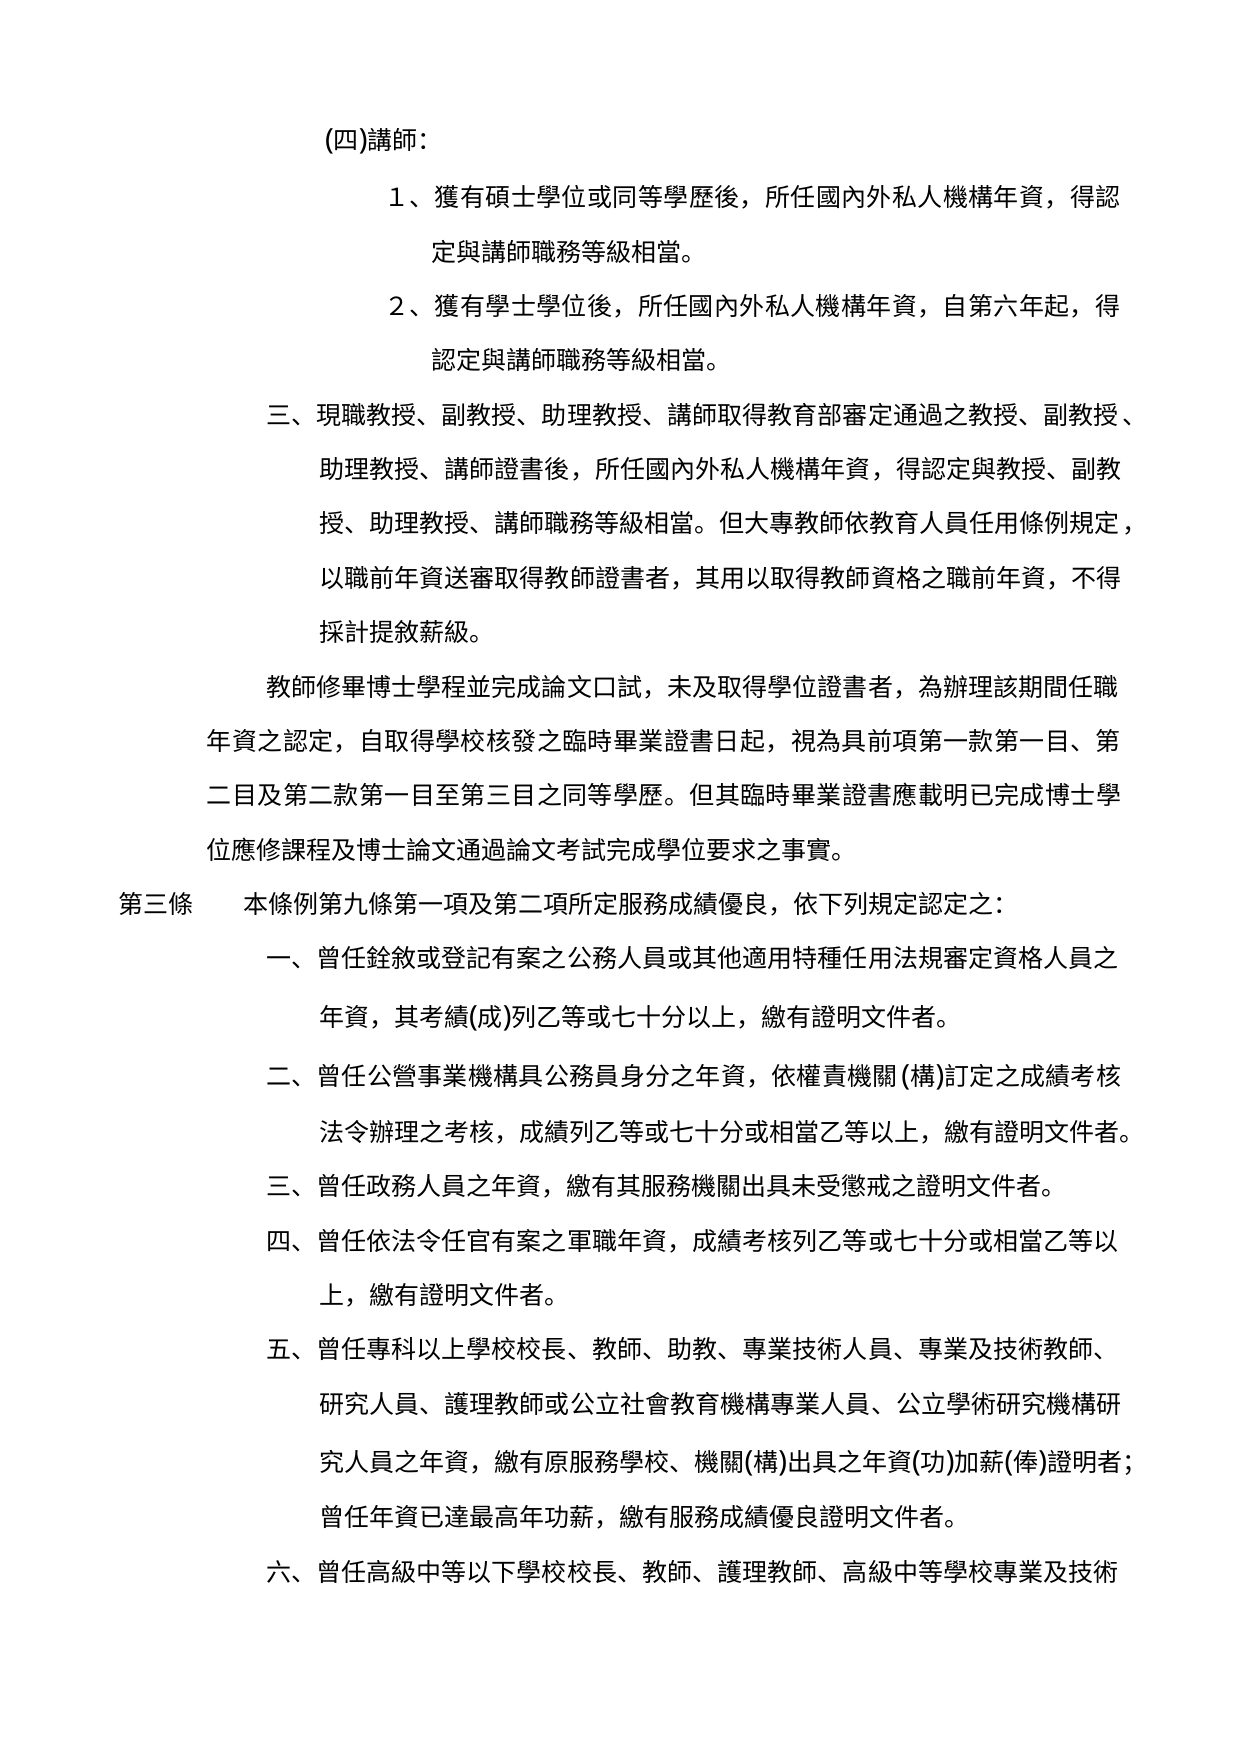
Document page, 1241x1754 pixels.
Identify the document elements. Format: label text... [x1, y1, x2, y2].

text 第三條 本條例第九條第一項及第二項所定服務成績優良，依下列規定認定之： [118, 884, 1122, 921]
text 四、曾任依法令任官有案之軍職年資，成績考核列乙等或七十分或相當乙等以上，繳有證明文件者。 [266, 1221, 1122, 1312]
text 三、曾任政務人員之年資，繳有其服務機關出具未受懲戒之證明文件者。 [266, 1167, 1122, 1203]
text 二、曾任公營事業機構具公務員身分之年資，依權責機關(構)訂定之成績考核法令辦理之考核，成績列乙等或七十分或相當乙等以上，繳有證明文件者。 [266, 1054, 1122, 1148]
text (四)講師： [325, 118, 1122, 158]
text 三、現職教授、副教授、助理教授、講師取得教育部審定通過之教授、副教授、助理教授、講師證書後，所任國內外私人機構年資，得認定與教授、副教授、助理教授、講師職務等級相當。但大專教師依教育人員任用條例規定，以職前年資送審取得教師證書者，其用以取得教師資格之職前年資，不得採計提敘薪級。 [266, 395, 1122, 649]
text １、獲有碩士學位或同等學歷後，所任國內外私人機構年資，得認定與講師職務等級相當。 [384, 178, 1122, 268]
text 一、曾任銓敘或登記有案之公務人員或其他適用特種任用法規審定資格人員之年資，其考績(成)列乙等或七十分以上，繳有證明文件者。 [266, 939, 1122, 1034]
text 六、曾任高級中等以下學校校長、教師、護理教師、高級中等學校專業及技術 [266, 1552, 1122, 1588]
text ２、獲有學士學位後，所任國內外私人機構年資，自第六年起，得認定與講師職務等級相當。 [384, 286, 1122, 377]
text 五、曾任專科以上學校校長、教師、助教、專業技術人員、專業及技術教師、研究人員、護理教師或公立社會教育機構專業人員、公立學術研究機構研究人員之年資，繳有原服務學校、機關(構)出具之年資(功)加薪(俸)證明者；曾任年資已達最高年功薪，繳有服務成績優良證明文件者。 [266, 1330, 1122, 1534]
text 教師修畢博士學程並完成論文口試，未及取得學位證書者，為辦理該期間任職年資之認定，自取得學校核發之臨時畢業證書日起，視為具前項第一款第一目、第二目及第二款第一目至第三目之同等學歷。但其臨時畢業證書應載明已完成博士學位應修課程及博士論文通過論文考試完成學位要求之事實。 [207, 667, 1122, 866]
